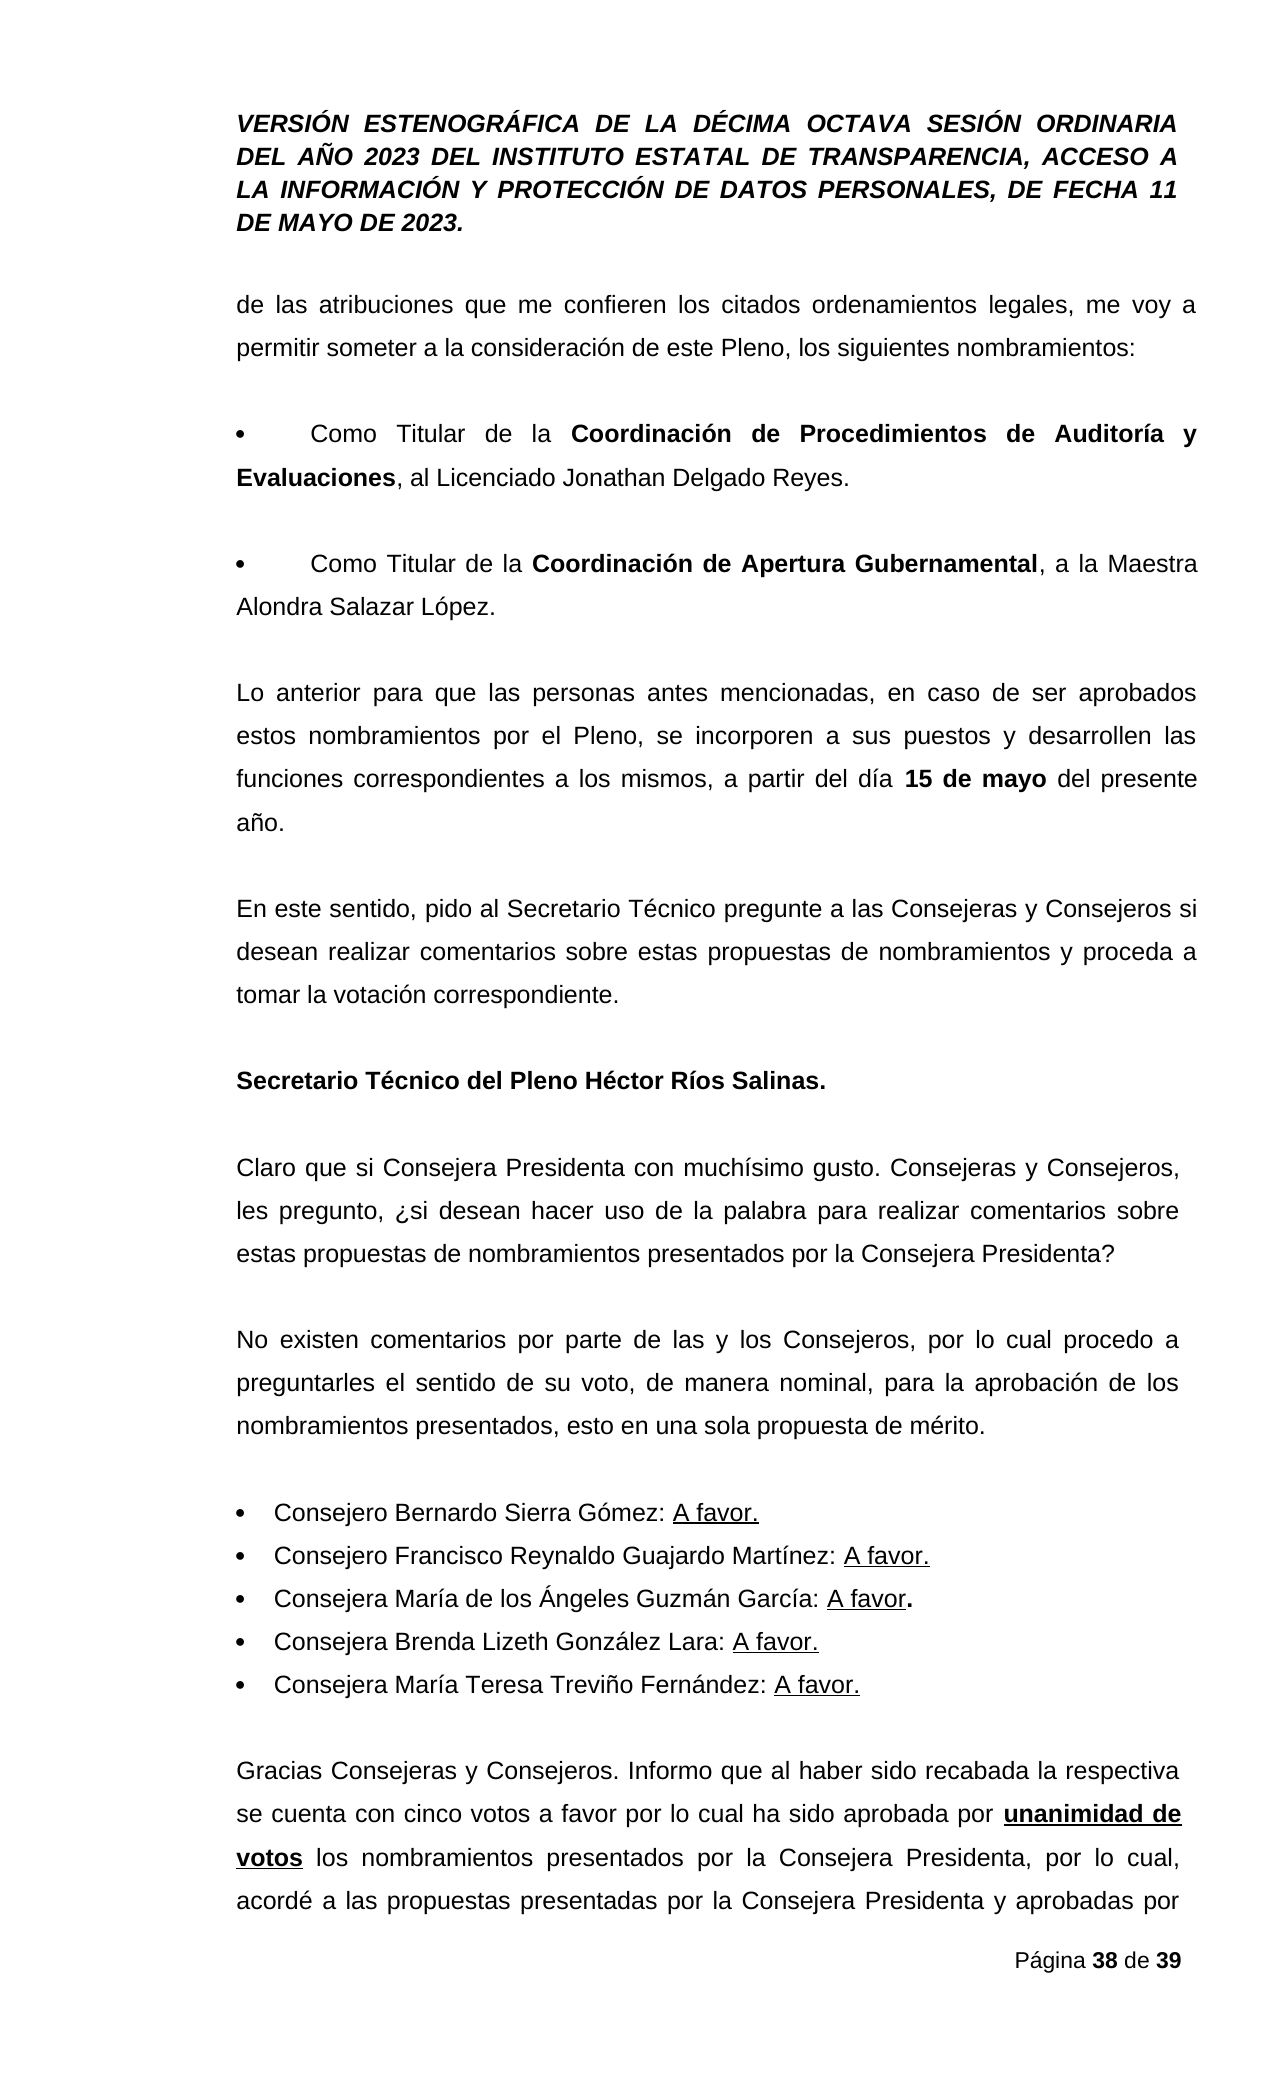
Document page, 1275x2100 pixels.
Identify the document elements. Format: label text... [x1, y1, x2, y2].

list Consejera Brenda Lizeth González Lara: A favor. [236, 1627, 1181, 1656]
text Gracias Consejeras y Consejeros. Informo que al haber sido recabada la respectiva se cuenta con cinco votos a favor por lo cual ha sido aprobada por unanimidad de votos los nombramientos presentados por la Consejera Presidenta, por lo cual, acordé a las propuestas presentadas por la Consejera Presidenta y aprobadas por [236, 1756, 1181, 1914]
list Como Titular de la Coordinación de Procedimientos de Auditoría y Evaluaciones, al Licenciado Jonathan Delgado Reyes. [236, 419, 1198, 491]
text Lo anterior para que las personas antes mencionadas, en caso de ser aprobados estos nombramientos por el Pleno, se incorporen a sus puestos y desarrollen las funciones correspondientes a los mismos, a partir del día 15 de mayo del presente año. [236, 678, 1198, 836]
list Como Titular de la Coordinación de Apertura Gubernamental, a la Maestra Alondra Salazar López. [236, 549, 1198, 621]
list Consejero Francisco Reynaldo Guajardo Martínez: A favor. [236, 1541, 1181, 1569]
text No existen comentarios por parte de las y los Consejeros, por lo cual procedo a preguntarles el sentido de su voto, de manera nominal, para la aprobación de los nombramientos presentados, esto en una sola propuesta de mérito. [236, 1325, 1181, 1440]
text En este sentido, pido al Secretario Técnico pregunte a las Consejeras y Consejeros si desean realizar comentarios sobre estas propuestas de nombramientos y proceda a tomar la votación correspondiente. [236, 894, 1198, 1009]
text Secretario Técnico del Pleno Héctor Ríos Salinas. [236, 1066, 1181, 1095]
list Consejero Bernardo Sierra Gómez: A favor. [236, 1498, 1181, 1526]
list Consejera María de los Ángeles Guzmán García: A favor. [236, 1584, 1181, 1613]
text de las atribuciones que me confieren los citados ordenamientos legales, me voy a permitir someter a la consideración de este Pleno, los siguientes nombramientos: [236, 290, 1198, 362]
text Claro que si Consejera Presidenta con muchísimo gusto. Consejeras y Consejeros, les pregunto, ¿si desean hacer uso de la palabra para realizar comentarios sobre estas propuestas de nombramientos presentados por la Consejera Presidenta? [236, 1153, 1181, 1268]
list Consejera María Teresa Treviño Fernández: A favor. [236, 1670, 1181, 1699]
